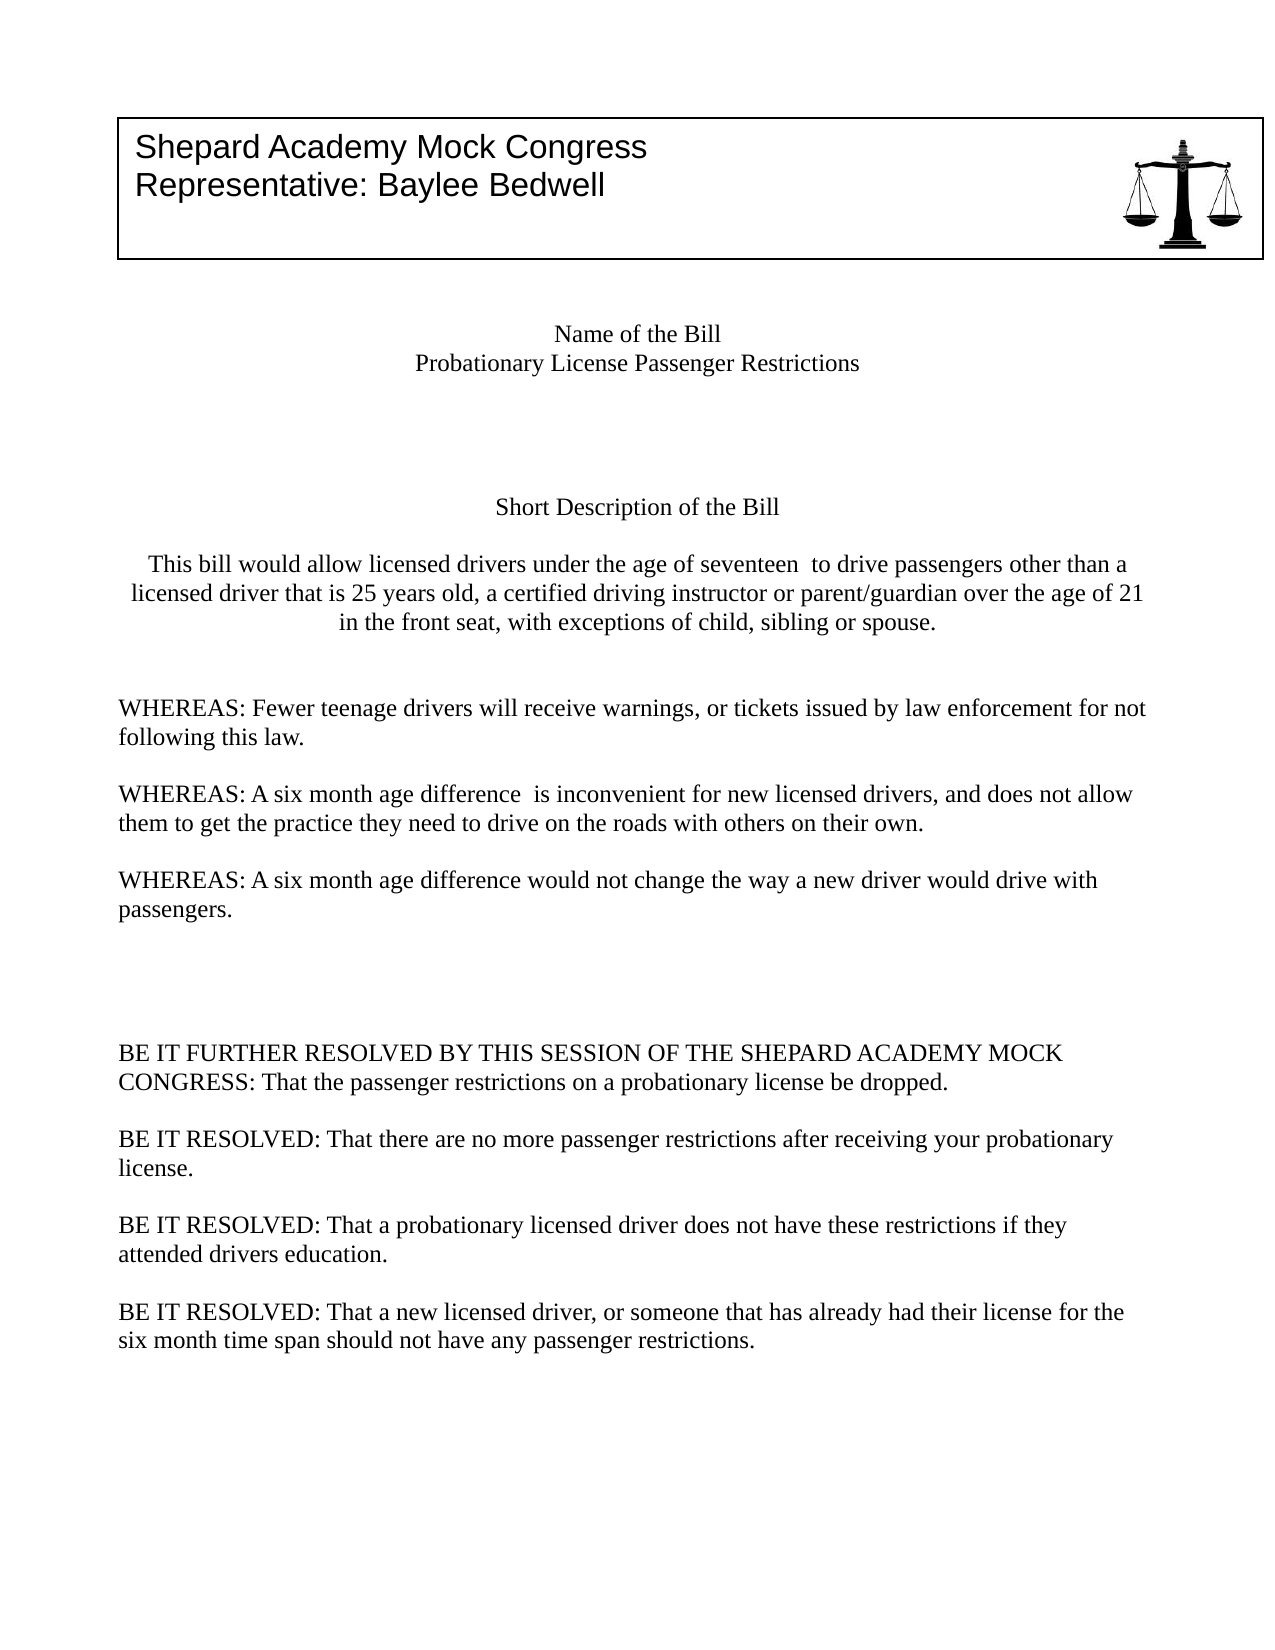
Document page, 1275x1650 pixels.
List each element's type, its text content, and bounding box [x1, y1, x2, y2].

picture [1122, 138, 1243, 249]
text BE IT RESOLVED: That there are no more passenger restrictions after receiving your probationary license. [118, 1124, 1157, 1182]
text WHEREAS: A six month age difference is inconvenient for new licensed drivers, and does not allow them to get the practice they need to drive on the roads with others on their own. [118, 779, 1157, 837]
text BE IT RESOLVED: That a probationary licensed driver does not have these restrictions if they attended drivers education. [118, 1211, 1157, 1268]
text Name of the Bill [118, 319, 1157, 348]
text WHEREAS: A six month age difference would not change the way a new driver would drive with passengers. [118, 866, 1157, 923]
text WHEREAS: Fewer teenage drivers will receive warnings, or tickets issued by law enforcement for not following this law. [118, 693, 1157, 751]
text Representative: Baylee Bedwell [134, 165, 1121, 204]
text Short Description of the Bill [118, 492, 1157, 521]
text Probationary License Passenger Restrictions [118, 348, 1157, 377]
text BE IT FURTHER RESOLVED BY THIS SESSION OF THE SHEPARD ACADEMY MOCK CONGRESS: That the passenger restrictions on a probationary license be dropped. [118, 1038, 1157, 1096]
text This bill would allow licensed drivers under the age of seventeen to drive passengers other than a licensed driver that is 25 years old, a certified driving instructor or parent/guardian over the age of 21 in the front seat, with exceptions of child, sibling or spouse. [118, 549, 1157, 636]
text Shepard Academy Mock Congress [134, 127, 1246, 165]
text BE IT RESOLVED: That a new licensed driver, or someone that has already had their license for the six month time span should not have any passenger restrictions. [118, 1297, 1157, 1354]
